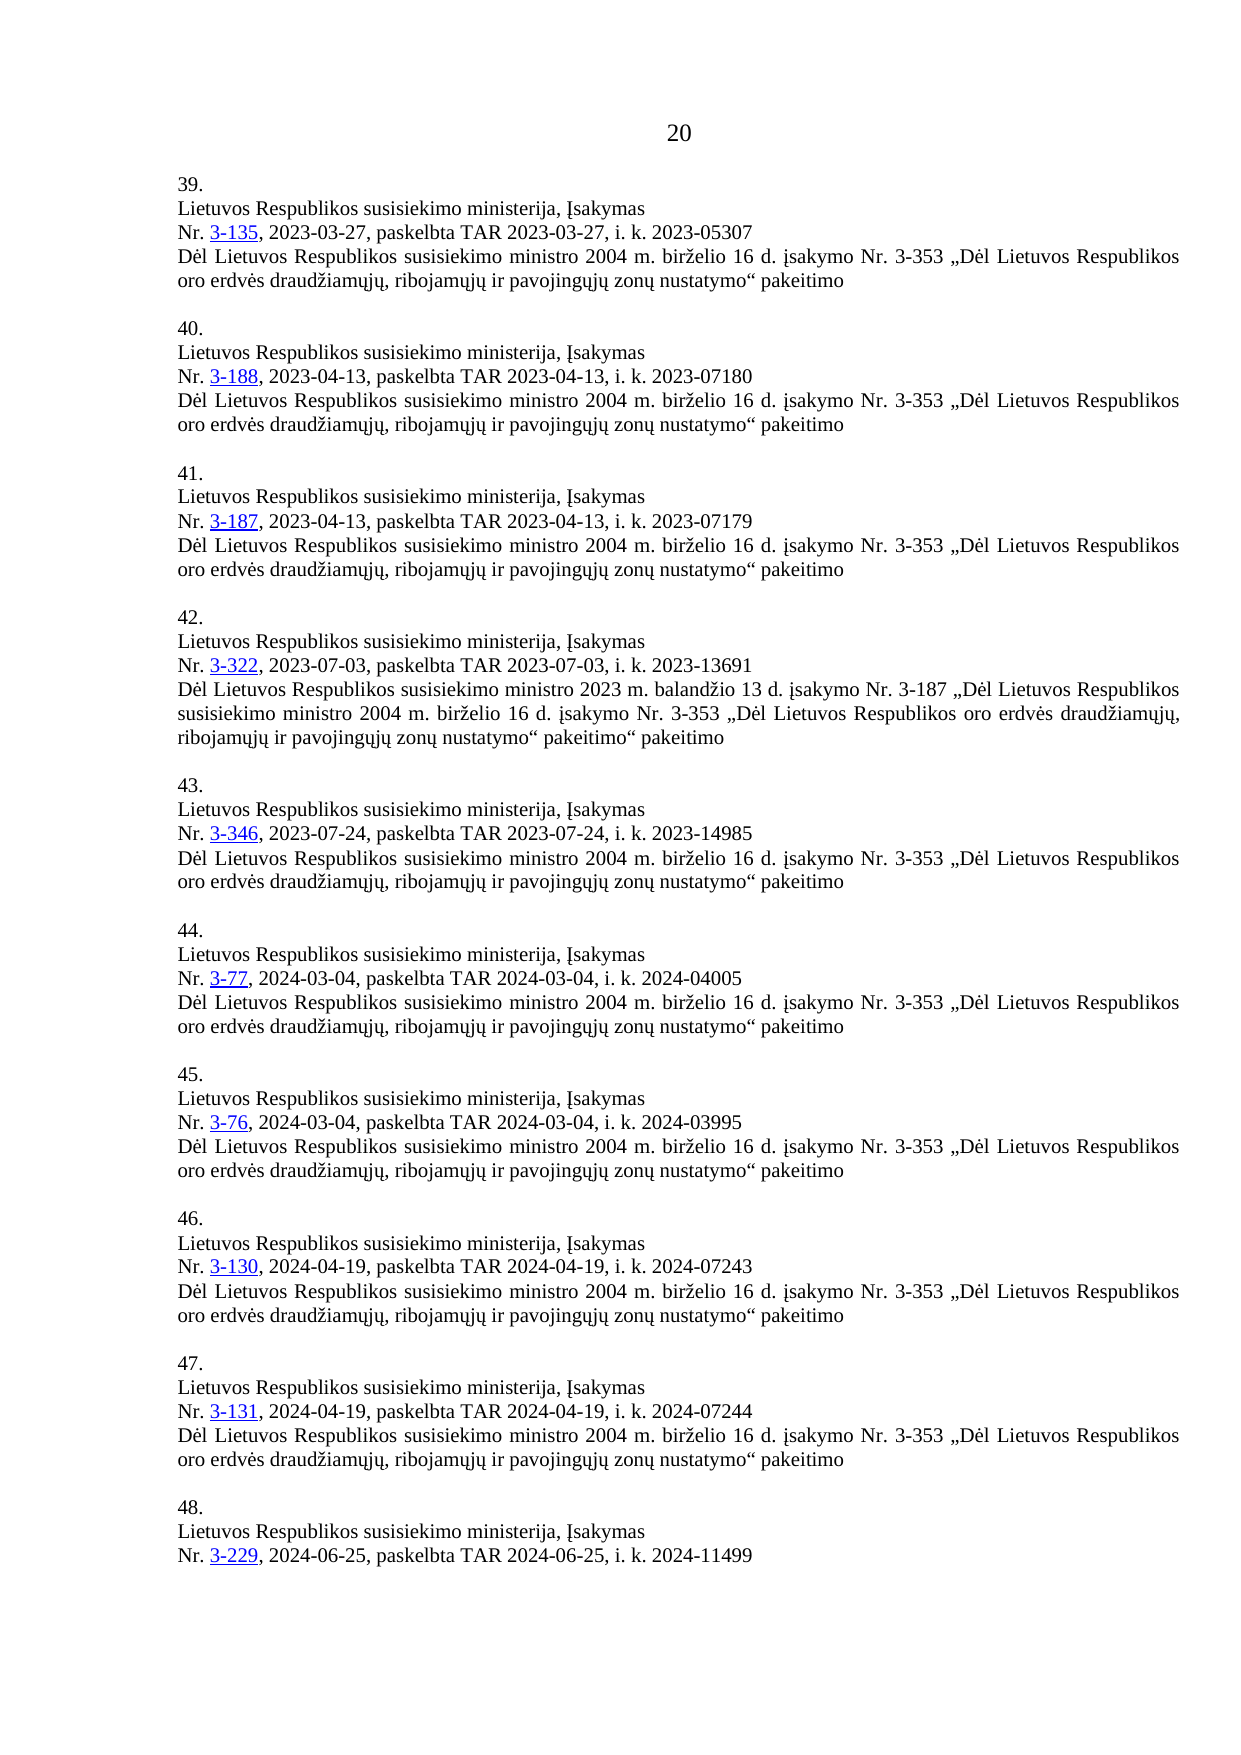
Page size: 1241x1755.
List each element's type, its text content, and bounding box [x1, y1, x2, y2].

text Lietuvos Respublikos susisiekimo ministerija, Įsakymas [177, 1375, 1181, 1399]
text Lietuvos Respublikos susisiekimo ministerija, Įsakymas [177, 797, 1181, 821]
text Nr. 3-77, 2024-03-04, paskelbta TAR 2024-03-04, i. k. 2024-04005 [177, 966, 1181, 990]
text Nr. 3-187, 2023-04-13, paskelbta TAR 2023-04-13, i. k. 2023-07179 [177, 508, 1181, 533]
text Lietuvos Respublikos susisiekimo ministerija, Įsakymas [177, 629, 1181, 653]
text Lietuvos Respublikos susisiekimo ministerija, Įsakymas [177, 1086, 1181, 1110]
text Nr. 3-135, 2023-03-27, paskelbta TAR 2023-03-27, i. k. 2023-05307 [177, 220, 1181, 244]
text Dėl Lietuvos Respublikos susisiekimo ministro 2004 m. birželio 16 d. įsakymo Nr. 3-353 „Dėl Lietuvos Respublikos oro erdvės draudžiamųjų, ribojamųjų ir pavojingųjų zonų nustatymo“ pakeitimo [177, 990, 1181, 1038]
text Dėl Lietuvos Respublikos susisiekimo ministro 2004 m. birželio 16 d. įsakymo Nr. 3-353 „Dėl Lietuvos Respublikos oro erdvės draudžiamųjų, ribojamųjų ir pavojingųjų zonų nustatymo“ pakeitimo [177, 244, 1181, 292]
text 48. [177, 1495, 1181, 1519]
text Lietuvos Respublikos susisiekimo ministerija, Įsakymas [177, 1519, 1181, 1543]
text 39. [177, 172, 1181, 196]
text 42. [177, 605, 1181, 629]
text 47. [177, 1351, 1181, 1375]
text Dėl Lietuvos Respublikos susisiekimo ministro 2004 m. birželio 16 d. įsakymo Nr. 3-353 „Dėl Lietuvos Respublikos oro erdvės draudžiamųjų, ribojamųjų ir pavojingųjų zonų nustatymo“ pakeitimo [177, 1134, 1181, 1182]
text 40. [177, 316, 1181, 340]
text Nr. 3-131, 2024-04-19, paskelbta TAR 2024-04-19, i. k. 2024-07244 [177, 1399, 1181, 1423]
text Lietuvos Respublikos susisiekimo ministerija, Įsakymas [177, 1230, 1181, 1254]
text Nr. 3-76, 2024-03-04, paskelbta TAR 2024-03-04, i. k. 2024-03995 [177, 1110, 1181, 1134]
text Lietuvos Respublikos susisiekimo ministerija, Įsakymas [177, 484, 1181, 508]
text 45. [177, 1062, 1181, 1086]
text Dėl Lietuvos Respublikos susisiekimo ministro 2004 m. birželio 16 d. įsakymo Nr. 3-353 „Dėl Lietuvos Respublikos oro erdvės draudžiamųjų, ribojamųjų ir pavojingųjų zonų nustatymo“ pakeitimo [177, 845, 1181, 893]
text Lietuvos Respublikos susisiekimo ministerija, Įsakymas [177, 942, 1181, 966]
text Dėl Lietuvos Respublikos susisiekimo ministro 2004 m. birželio 16 d. įsakymo Nr. 3-353 „Dėl Lietuvos Respublikos oro erdvės draudžiamųjų, ribojamųjų ir pavojingųjų zonų nustatymo“ pakeitimo [177, 533, 1181, 581]
text Nr. 3-346, 2023-07-24, paskelbta TAR 2023-07-24, i. k. 2023-14985 [177, 821, 1181, 845]
text Dėl Lietuvos Respublikos susisiekimo ministro 2023 m. balandžio 13 d. įsakymo Nr. 3-187 „Dėl Lietuvos Respublikos susisiekimo ministro 2004 m. birželio 16 d. įsakymo Nr. 3-353 „Dėl Lietuvos Respublikos oro erdvės draudžiamųjų, ribojamųjų ir pavojingųjų zonų nustatymo“ pakeitimo“ pakeitimo [177, 677, 1181, 749]
text Dėl Lietuvos Respublikos susisiekimo ministro 2004 m. birželio 16 d. įsakymo Nr. 3-353 „Dėl Lietuvos Respublikos oro erdvės draudžiamųjų, ribojamųjų ir pavojingųjų zonų nustatymo“ pakeitimo [177, 388, 1181, 436]
text Nr. 3-229, 2024-06-25, paskelbta TAR 2024-06-25, i. k. 2024-11499 [177, 1543, 1181, 1567]
text Lietuvos Respublikos susisiekimo ministerija, Įsakymas [177, 196, 1181, 220]
text 44. [177, 918, 1181, 942]
text Lietuvos Respublikos susisiekimo ministerija, Įsakymas [177, 340, 1181, 364]
text 41. [177, 460, 1181, 484]
text Nr. 3-322, 2023-07-03, paskelbta TAR 2023-07-03, i. k. 2023-13691 [177, 653, 1181, 677]
text Dėl Lietuvos Respublikos susisiekimo ministro 2004 m. birželio 16 d. įsakymo Nr. 3-353 „Dėl Lietuvos Respublikos oro erdvės draudžiamųjų, ribojamųjų ir pavojingųjų zonų nustatymo“ pakeitimo [177, 1423, 1181, 1471]
text Dėl Lietuvos Respublikos susisiekimo ministro 2004 m. birželio 16 d. įsakymo Nr. 3-353 „Dėl Lietuvos Respublikos oro erdvės draudžiamųjų, ribojamųjų ir pavojingųjų zonų nustatymo“ pakeitimo [177, 1278, 1181, 1327]
text Nr. 3-188, 2023-04-13, paskelbta TAR 2023-04-13, i. k. 2023-07180 [177, 364, 1181, 388]
text Nr. 3-130, 2024-04-19, paskelbta TAR 2024-04-19, i. k. 2024-07243 [177, 1254, 1181, 1278]
text 43. [177, 773, 1181, 797]
text 46. [177, 1206, 1181, 1230]
